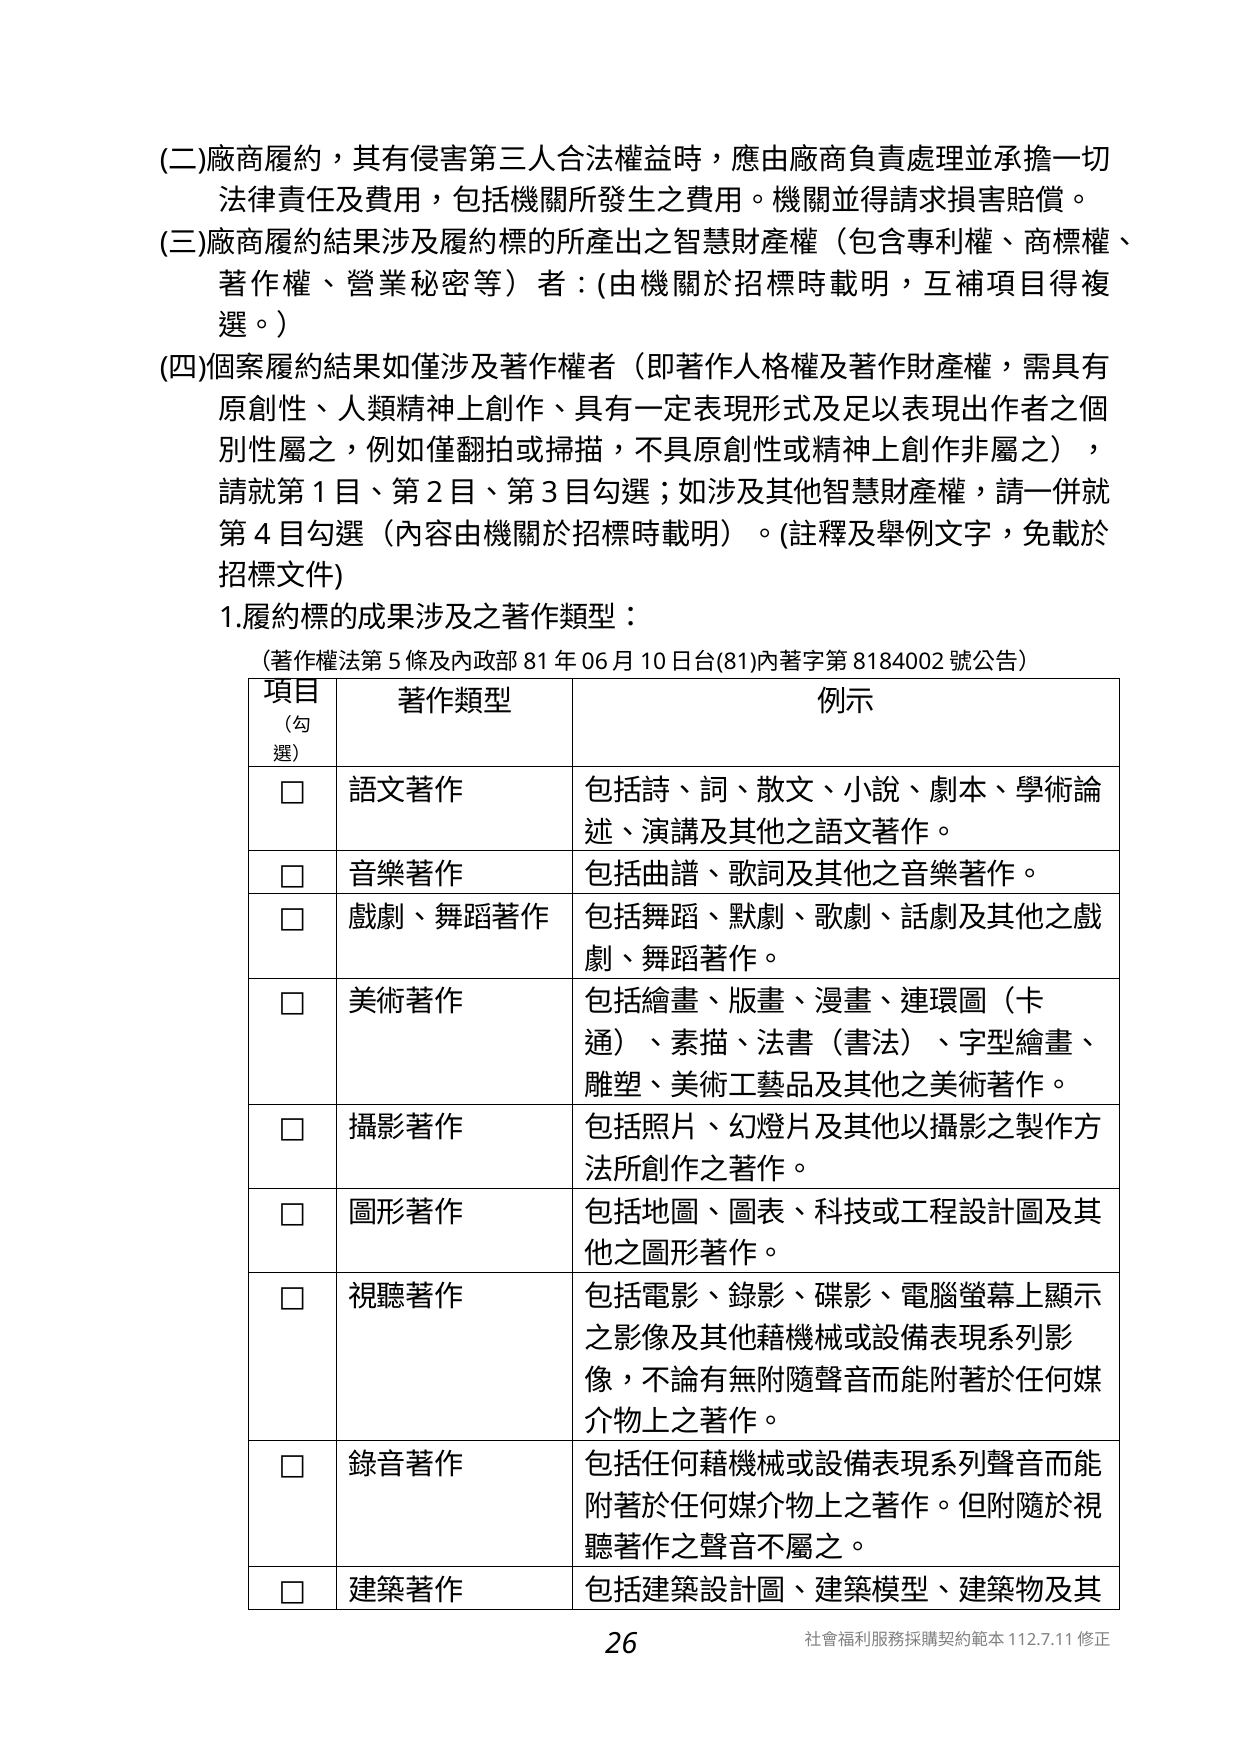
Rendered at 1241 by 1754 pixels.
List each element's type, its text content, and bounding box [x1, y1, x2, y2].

text 1.履約標的成果涉及之著作類型： [218, 594, 1110, 636]
table_cell 語文著作 [337, 767, 572, 850]
table_cell 戲劇、舞蹈著作 [337, 894, 572, 977]
table_cell 視聽著作 [337, 1273, 572, 1440]
table_cell □ [249, 851, 336, 893]
table_cell □ [249, 767, 336, 850]
table_cell 包括建築設計圖、建築模型、建築物及其 [573, 1567, 1119, 1609]
table_header 著作類型 [337, 679, 572, 766]
table_cell 包括詩、詞、散文、小說、劇本、學術論述、演講及其他之語文著作。 [573, 767, 1119, 850]
table_cell □ [249, 1189, 336, 1272]
table_cell 音樂著作 [337, 851, 572, 893]
table_header 項目（勾選） [249, 679, 336, 766]
table_cell □ [249, 1273, 336, 1440]
table_cell 包括舞蹈、默劇、歌劇、話劇及其他之戲劇、舞蹈著作。 [573, 894, 1119, 977]
table_cell □ [249, 979, 336, 1103]
table_header 例示 [573, 679, 1119, 766]
text (四)個案履約結果如僅涉及著作權者（即著作人格權及著作財產權，需具有原創性、人類精神上創作、具有一定表現形式及足以表現出作者之個別性屬之，例如僅翻拍或掃描，不具原創性或精神上創作非屬之），請就第1目、第2目、第3目勾選；如涉及其他智慧財產權，請一併就第4目勾選（內容由機關於招標時載明）。(註釋及舉例文字，免載於招標文件) [159, 344, 1110, 594]
text （著作權法第5條及內政部81年06月10日台(81)內著字第8184002號公告） [218, 636, 1066, 677]
table_cell 攝影著作 [337, 1105, 572, 1188]
table_cell 包括照片、幻燈片及其他以攝影之製作方法所創作之著作。 [573, 1105, 1119, 1188]
table_cell 包括繪畫、版畫、漫畫、連環圖（卡通）、素描、法書（書法）、字型繪畫、雕塑、美術工藝品及其他之美術著作。 [573, 979, 1119, 1103]
text (三)廠商履約結果涉及履約標的所產出之智慧財產權（包含專利權、商標權、著作權、營業秘密等）者：(由機關於招標時載明，互補項目得複選。） [159, 219, 1110, 344]
table_cell 建築著作 [337, 1567, 572, 1609]
table_cell □ [249, 1441, 336, 1566]
text (二)廠商履約，其有侵害第三人合法權益時，應由廠商負責處理並承擔一切法律責任及費用，包括機關所發生之費用。機關並得請求損害賠償。 [159, 136, 1110, 219]
table_cell 包括任何藉機械或設備表現系列聲音而能附著於任何媒介物上之著作。但附隨於視聽著作之聲音不屬之。 [573, 1441, 1119, 1566]
table_cell 包括電影、錄影、碟影、電腦螢幕上顯示之影像及其他藉機械或設備表現系列影像，不論有無附隨聲音而能附著於任何媒介物上之著作。 [573, 1273, 1119, 1440]
table_cell 美術著作 [337, 979, 572, 1103]
table_cell 包括地圖、圖表、科技或工程設計圖及其他之圖形著作。 [573, 1189, 1119, 1272]
table_cell 錄音著作 [337, 1441, 572, 1566]
table_cell □ [249, 1567, 336, 1609]
table_cell □ [249, 894, 336, 977]
table_cell 圖形著作 [337, 1189, 572, 1272]
table_cell □ [249, 1105, 336, 1188]
table_cell 包括曲譜、歌詞及其他之音樂著作。 [573, 851, 1119, 893]
